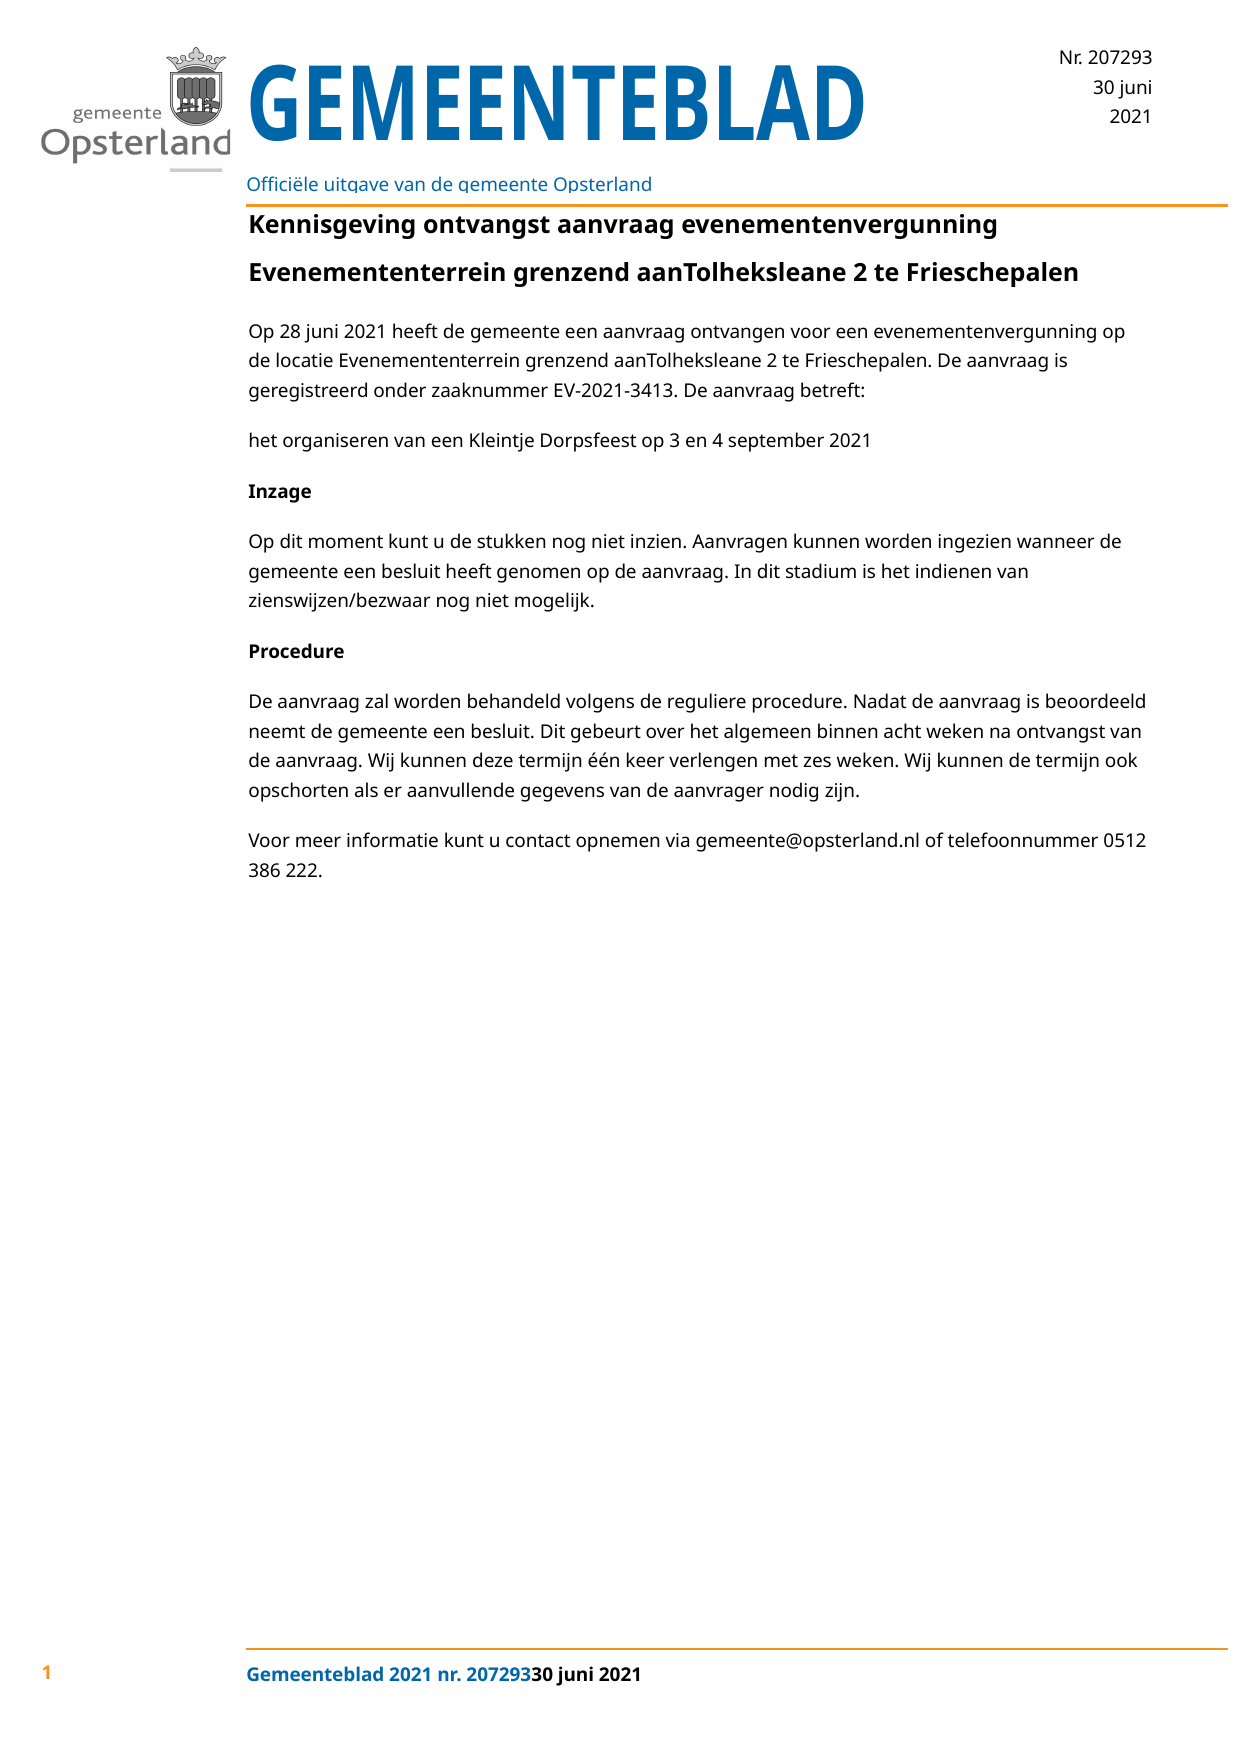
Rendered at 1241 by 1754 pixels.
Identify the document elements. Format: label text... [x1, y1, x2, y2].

text Inzage [248, 478, 1152, 504]
text Voor meer informatie kunt u contact opnemen via gemeente@opsterland.nl of telefoonnummer 0512 386 222. [248, 827, 1152, 883]
text het organiseren van een Kleintje Dorpsfeest op 3 en 4 september 2021 [248, 427, 1152, 453]
text Procedure [248, 638, 1152, 664]
picture [41, 47, 231, 172]
text Kennisgeving ontvangst aanvraag evenementenvergunning Evenemententerrein grenzend aanTolheksleane 2 te Frieschepalen [248, 207, 1152, 288]
text De aanvraag zal worden behandeld volgens de reguliere procedure. Nadat de aanvraag is beoordeeld neemt de gemeente een besluit. Dit gebeurt over het algemeen binnen acht weken na ontvangst van de aanvraag. Wij kunnen deze termijn één keer verlengen met zes weken. Wij kunnen de termijn ook opschorten als er aanvullende gegevens van de aanvrager nodig zijn. [248, 688, 1152, 803]
text Op 28 juni 2021 heeft de gemeente een aanvraag ontvangen voor een evenementenvergunning op de locatie Evenemententerrein grenzend aanTolheksleane 2 te Frieschepalen. De aanvraag is geregistreerd onder zaaknummer EV-2021-3413. De aanvraag betreft: [248, 318, 1152, 403]
text Op dit moment kunt u de stukken nog niet inzien. Aanvragen kunnen worden ingezien wanneer de gemeente een besluit heeft genomen op de aanvraag. In dit stadium is het indienen van zienswijzen/bezwaar nog niet mogelijk. [248, 528, 1152, 613]
